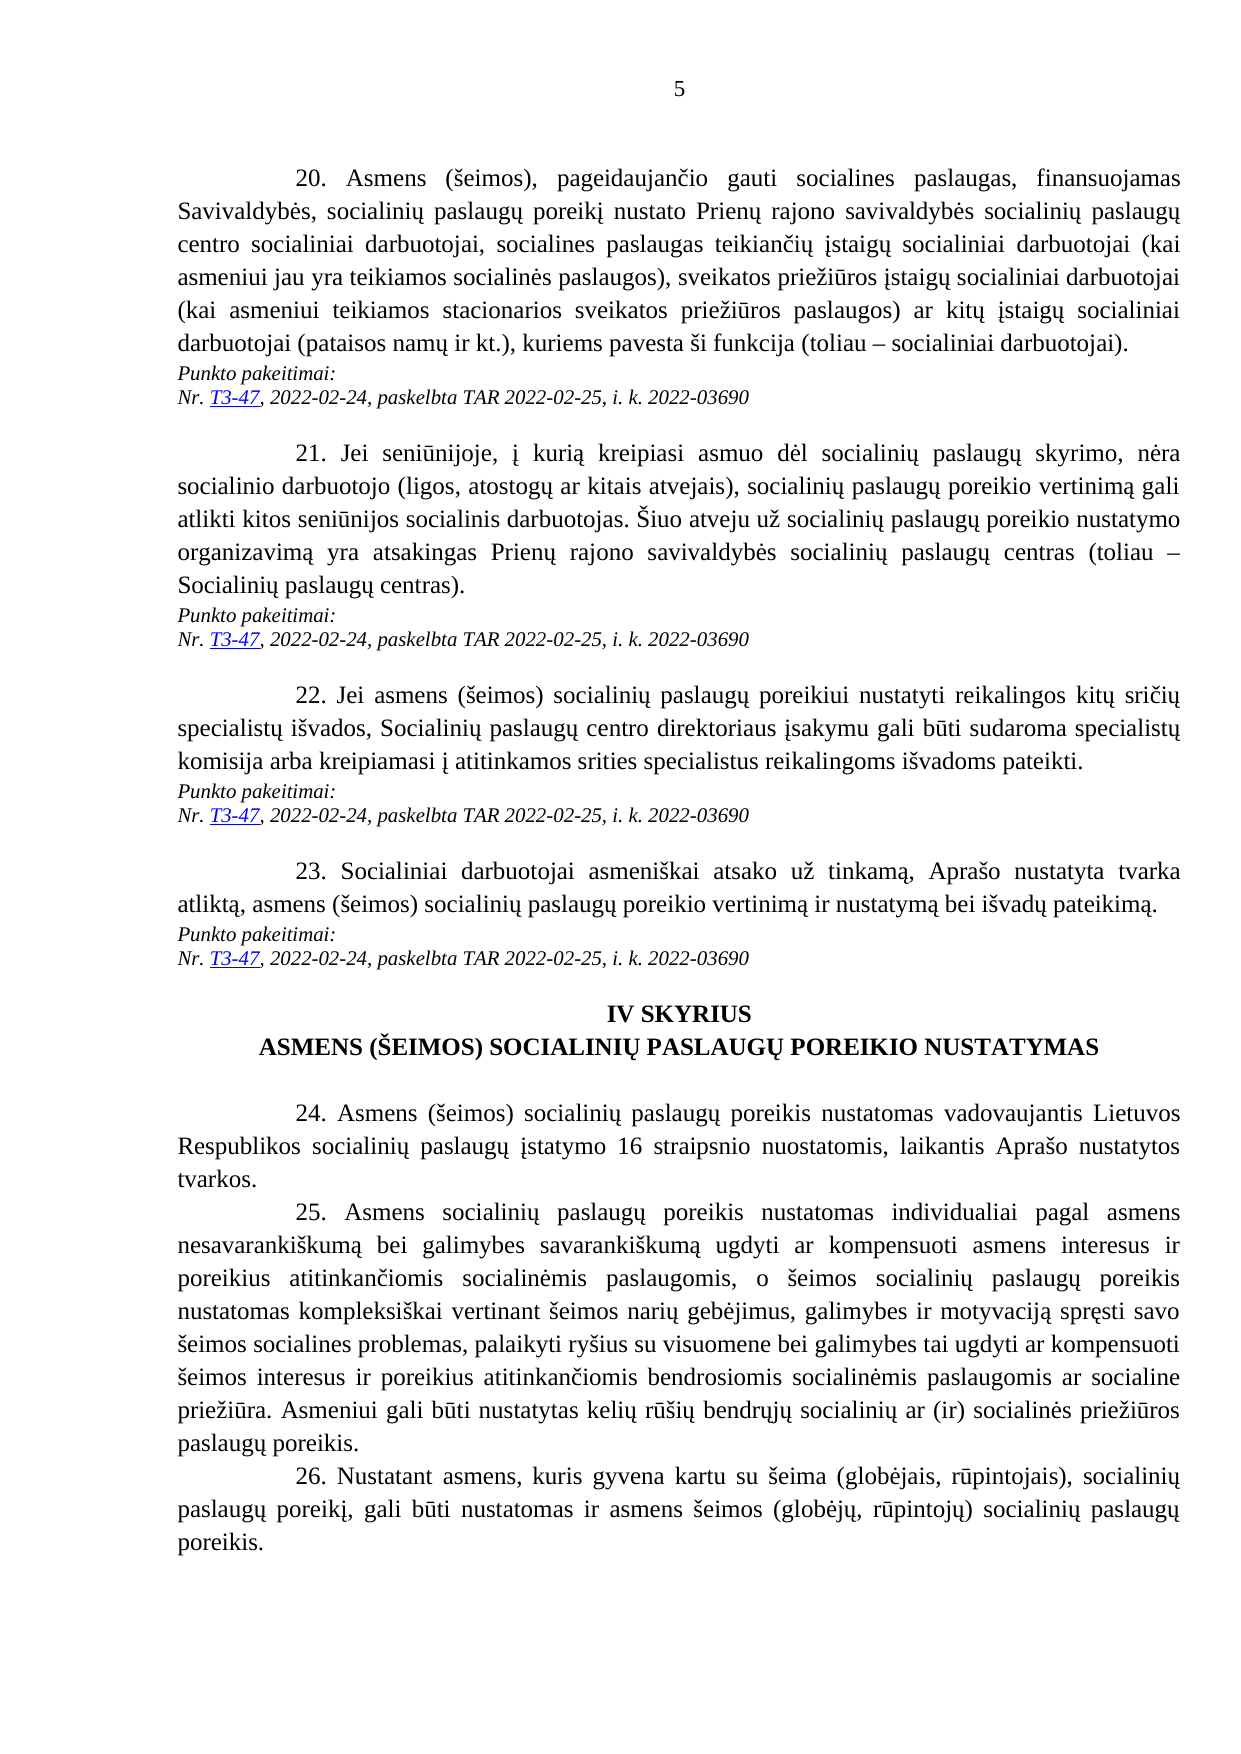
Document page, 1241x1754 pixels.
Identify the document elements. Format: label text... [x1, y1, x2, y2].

text 24. Asmens (šeimos) socialinių paslaugų poreikis nustatomas vadovaujantis Lietuvos Respublikos socialinių paslaugų įstatymo 16 straipsnio nuostatomis, laikantis Aprašo nustatytos tvarkos. [177, 1098, 1181, 1193]
text Punkto pakeitimai: [177, 603, 1181, 627]
text 20. Asmens (šeimos), pageidaujančio gauti socialines paslaugas, finansuojamas Savivaldybės, socialinių paslaugų poreikį nustato Prienų rajono savivaldybės socialinių paslaugų centro socialiniai darbuotojai, socialines paslaugas teikiančių įstaigų socialiniai darbuotojai (kai asmeniui jau yra teikiamos socialinės paslaugos), sveikatos priežiūros įstaigų socialiniai darbuotojai (kai asmeniui teikiamos stacionarios sveikatos priežiūros paslaugos) ar kitų įstaigų socialiniai darbuotojai (pataisos namų ir kt.), kuriems pavesta ši funkcija (toliau – socialiniai darbuotojai). [177, 163, 1181, 357]
text Nr. T3-47, 2022-02-24, paskelbta TAR 2022-02-25, i. k. 2022-03690 [177, 385, 1181, 409]
text ASMENS (ŠEIMOS) SOCIALINIŲ PASLAUGŲ POREIKIO NUSTATYMAS [177, 1032, 1181, 1061]
text 25. Asmens socialinių paslaugų poreikis nustatomas individualiai pagal asmens nesavarankiškumą bei galimybes savarankiškumą ugdyti ar kompensuoti asmens interesus ir poreikius atitinkančiomis socialinėmis paslaugomis, o šeimos socialinių paslaugų poreikis nustatomas kompleksiškai vertinant šeimos narių gebėjimus, galimybes ir motyvaciją spręsti savo šeimos socialines problemas, palaikyti ryšius su visuomene bei galimybes tai ugdyti ar kompensuoti šeimos interesus ir poreikius atitinkančiomis bendrosiomis socialinėmis paslaugomis ar socialine priežiūra. Asmeniui gali būti nustatytas kelių rūšių bendrųjų socialinių ar (ir) socialinės priežiūros paslaugų poreikis. [177, 1197, 1181, 1457]
text Nr. T3-47, 2022-02-24, paskelbta TAR 2022-02-25, i. k. 2022-03690 [177, 803, 1181, 827]
text Nr. T3-47, 2022-02-24, paskelbta TAR 2022-02-25, i. k. 2022-03690 [177, 627, 1181, 651]
text 22. Jei asmens (šeimos) socialinių paslaugų poreikiui nustatyti reikalingos kitų sričių specialistų išvados, Socialinių paslaugų centro direktoriaus įsakymu gali būti sudaroma specialistų komisija arba kreipiamasi į atitinkamos srities specialistus reikalingoms išvadoms pateikti. [177, 680, 1181, 775]
text 26. Nustatant asmens, kuris gyvena kartu su šeima (globėjais, rūpintojais), socialinių paslaugų poreikį, gali būti nustatomas ir asmens šeimos (globėjų, rūpintojų) socialinių paslaugų poreikis. [177, 1461, 1181, 1556]
text Punkto pakeitimai: [177, 779, 1181, 803]
text 21. Jei seniūnijoje, į kurią kreipiasi asmuo dėl socialinių paslaugų skyrimo, nėra socialinio darbuotojo (ligos, atostogų ar kitais atvejais), socialinių paslaugų poreikio vertinimą gali atlikti kitos seniūnijos socialinis darbuotojas. Šiuo atveju už socialinių paslaugų poreikio nustatymo organizavimą yra atsakingas Prienų rajono savivaldybės socialinių paslaugų centras (toliau –Socialinių paslaugų centras). [177, 438, 1181, 599]
text IV SKYRIUS [177, 999, 1181, 1028]
text Punkto pakeitimai: [177, 922, 1181, 946]
text Punkto pakeitimai: [177, 361, 1181, 385]
text 23. Socialiniai darbuotojai asmeniškai atsako už tinkamą, Aprašo nustatyta tvarka atliktą, asmens (šeimos) socialinių paslaugų poreikio vertinimą ir nustatymą bei išvadų pateikimą. [177, 856, 1181, 918]
text Nr. T3-47, 2022-02-24, paskelbta TAR 2022-02-25, i. k. 2022-03690 [177, 946, 1181, 970]
